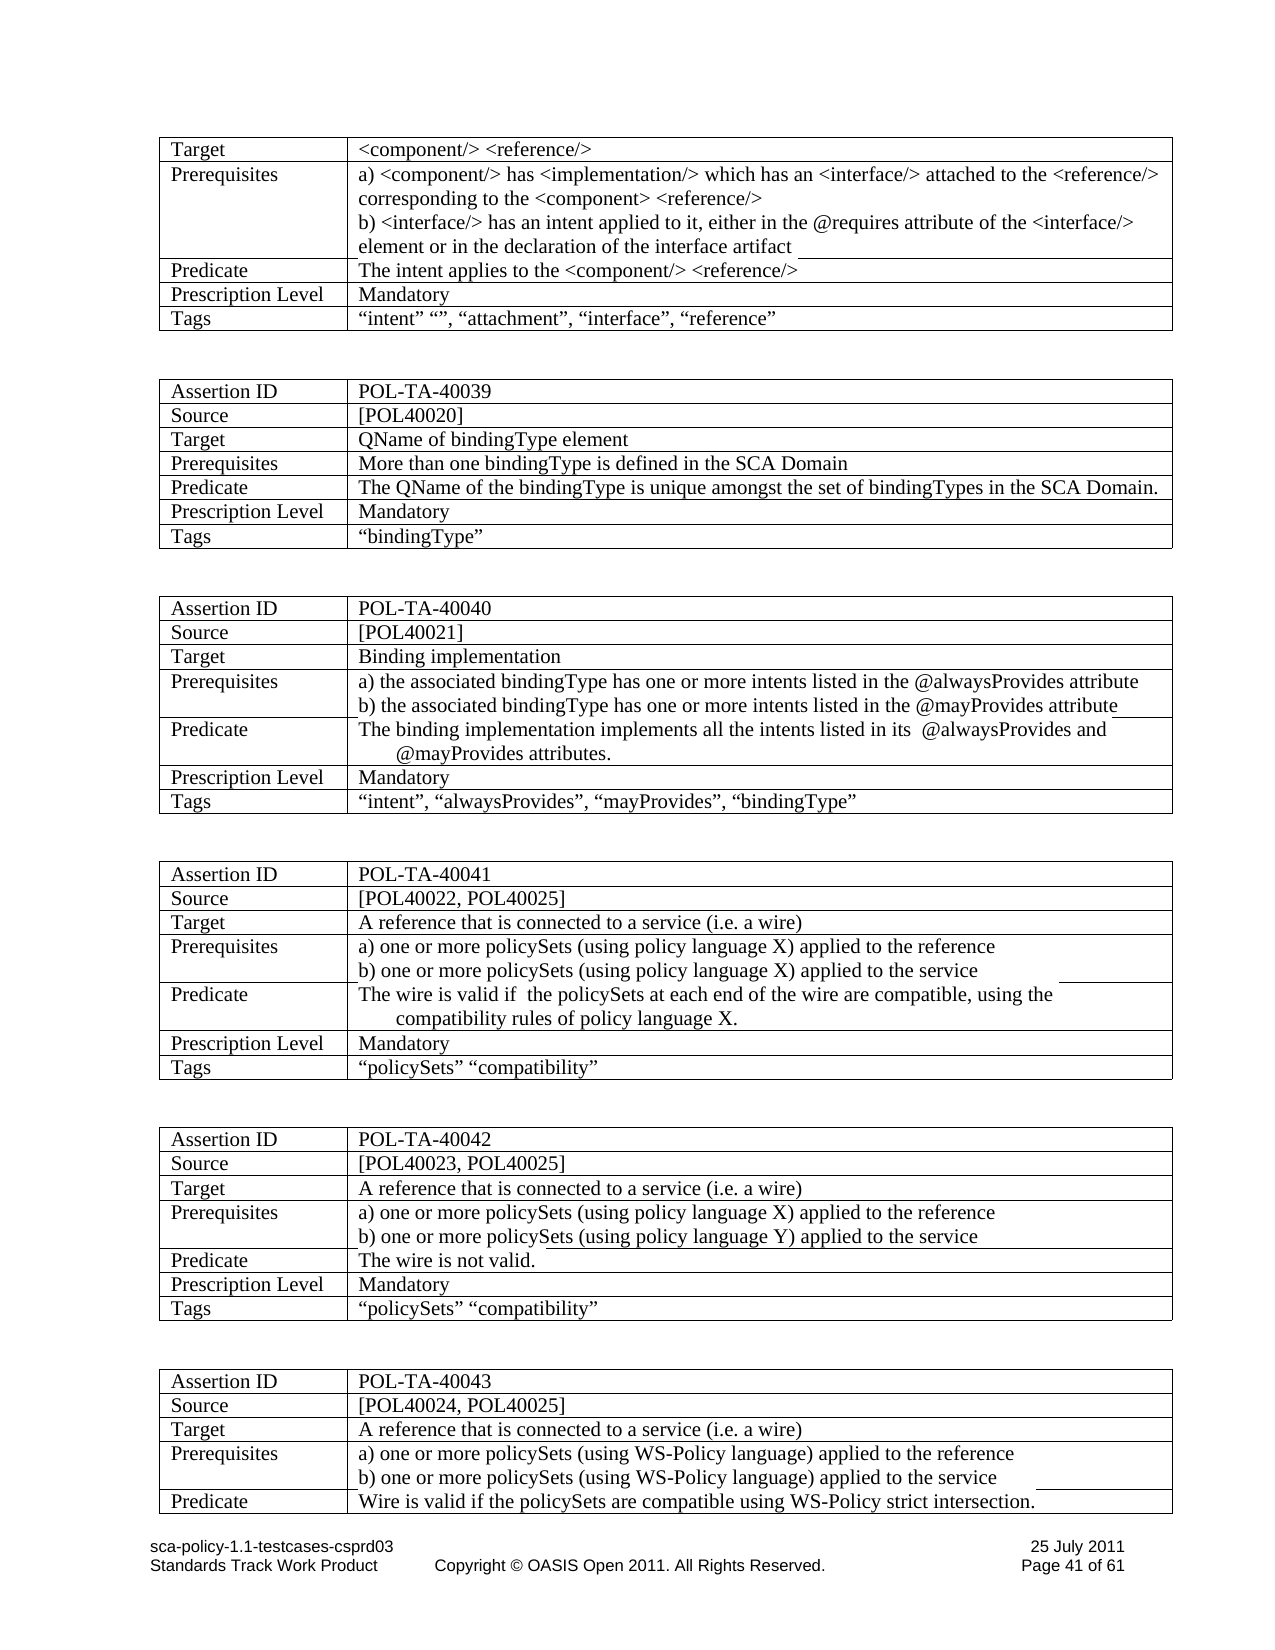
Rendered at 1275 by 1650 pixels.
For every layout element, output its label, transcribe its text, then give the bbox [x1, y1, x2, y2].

table_cell QName of bindingType element [348, 428, 1172, 451]
table_cell Prescription Level [160, 766, 347, 789]
table_cell [POL40020] [348, 404, 1172, 427]
table_cell Source [160, 1394, 347, 1417]
table_cell More than one bindingType is defined in the SCA Domain [348, 452, 1172, 475]
table_cell Mandatory [348, 766, 1172, 789]
table_cell Source [160, 1152, 347, 1175]
table_header POL-TA-40039 [348, 380, 1172, 403]
table_header POL-TA-40043 [348, 1370, 1172, 1393]
table_cell The wire is not valid. [348, 1249, 1172, 1272]
table_header POL-TA-40042 [348, 1128, 1172, 1151]
table_cell a) one or more policySets (using policy language X) applied to the reference b) one or more policySets (using policy language Y) applied to the service [348, 1201, 1172, 1248]
table_cell Target [160, 1176, 347, 1199]
table_cell [POL40022, POL40025] [348, 887, 1172, 910]
table_cell Prerequisites [160, 452, 347, 475]
table_cell Prescription Level [160, 500, 347, 523]
table_cell A reference that is connected to a service (i.e. a wire) [348, 911, 1172, 934]
table_cell Tags [160, 790, 347, 813]
table_cell Prescription Level [160, 283, 347, 306]
table_cell “policySets” “compatibility” [348, 1056, 1172, 1079]
table_cell Target [160, 138, 347, 161]
table_header POL-TA-40041 [348, 862, 1172, 886]
table_header Assertion ID [160, 862, 347, 886]
table_header Assertion ID [160, 380, 347, 403]
table_cell “intent”, “alwaysProvides”, “mayProvides”, “bindingType” [348, 790, 1172, 813]
table_cell The QName of the bindingType is unique amongst the set of bindingTypes in the SCA Domain. [348, 476, 1172, 499]
table_cell Prescription Level [160, 1273, 347, 1296]
table_cell a) <component/> has <implementation/> which has an <interface/> attached to the <reference/> corresponding to the <component> <reference/> b) <interface/> has an intent applied to it, either in the @requires attribute of the <interface/> element or in the declaration of the interface artifact [348, 162, 1172, 258]
table_cell Prerequisites [160, 935, 347, 982]
table_cell Source [160, 887, 347, 910]
table_cell Wire is valid if the policySets are compatible using WS-Policy strict intersection. [348, 1490, 1172, 1513]
table_cell Tags [160, 1056, 347, 1079]
table_cell Prerequisites [160, 1201, 347, 1248]
table_cell Prerequisites [160, 162, 347, 258]
table_cell Predicate [160, 259, 347, 282]
table_cell Target [160, 428, 347, 451]
table_cell Predicate [160, 476, 347, 499]
table_cell A reference that is connected to a service (i.e. a wire) [348, 1176, 1172, 1199]
table_cell A reference that is connected to a service (i.e. a wire) [348, 1418, 1172, 1441]
table_cell a) one or more policySets (using WS-Policy language) applied to the reference b) one or more policySets (using WS-Policy language) applied to the service [348, 1442, 1172, 1489]
table_cell Source [160, 621, 347, 644]
table_cell Predicate [160, 1490, 347, 1513]
table_cell Predicate [160, 983, 347, 1030]
table_cell “intent” “”, “attachment”, “interface”, “reference” [348, 307, 1172, 330]
table_cell Tags [160, 525, 347, 548]
table_cell [POL40021] [348, 621, 1172, 644]
table_cell Mandatory [348, 500, 1172, 523]
table_header Assertion ID [160, 1128, 347, 1151]
table_cell The binding implementation implements all the intents listed in its @alwaysProvides and @mayProvides attributes. [348, 718, 1172, 765]
table_cell Binding implementation [348, 645, 1172, 668]
table_cell Tags [160, 1297, 347, 1320]
table_cell Target [160, 911, 347, 934]
table_header Assertion ID [160, 597, 347, 620]
table_cell Predicate [160, 718, 347, 765]
table_cell Prescription Level [160, 1031, 347, 1054]
table_cell Mandatory [348, 283, 1172, 306]
table_header Assertion ID [160, 1370, 347, 1393]
table_cell a) one or more policySets (using policy language X) applied to the reference b) one or more policySets (using policy language X) applied to the service [348, 935, 1172, 982]
table_cell The wire is valid if the policySets at each end of the wire are compatible, using the compatibility rules of policy language X. [348, 983, 1172, 1030]
table_cell “policySets” “compatibility” [348, 1297, 1172, 1320]
table_cell Source [160, 404, 347, 427]
table_cell Prerequisites [160, 1442, 347, 1489]
table_cell [POL40023, POL40025] [348, 1152, 1172, 1175]
table_cell <component/> <reference/> [348, 138, 1172, 161]
table_cell “bindingType” [348, 525, 1172, 548]
table_cell Prerequisites [160, 670, 347, 717]
table_cell a) the associated bindingType has one or more intents listed in the @alwaysProvides attribute b) the associated bindingType has one or more intents listed in the @mayProvides attribute [348, 670, 1172, 717]
table_cell The intent applies to the <component/> <reference/> [348, 259, 1172, 282]
table_header POL-TA-40040 [348, 597, 1172, 620]
table_cell Target [160, 1418, 347, 1441]
table_cell Target [160, 645, 347, 668]
table_cell Predicate [160, 1249, 347, 1272]
table_cell Mandatory [348, 1031, 1172, 1054]
table_cell Tags [160, 307, 347, 330]
table_cell [POL40024, POL40025] [348, 1394, 1172, 1417]
table_cell Mandatory [348, 1273, 1172, 1296]
